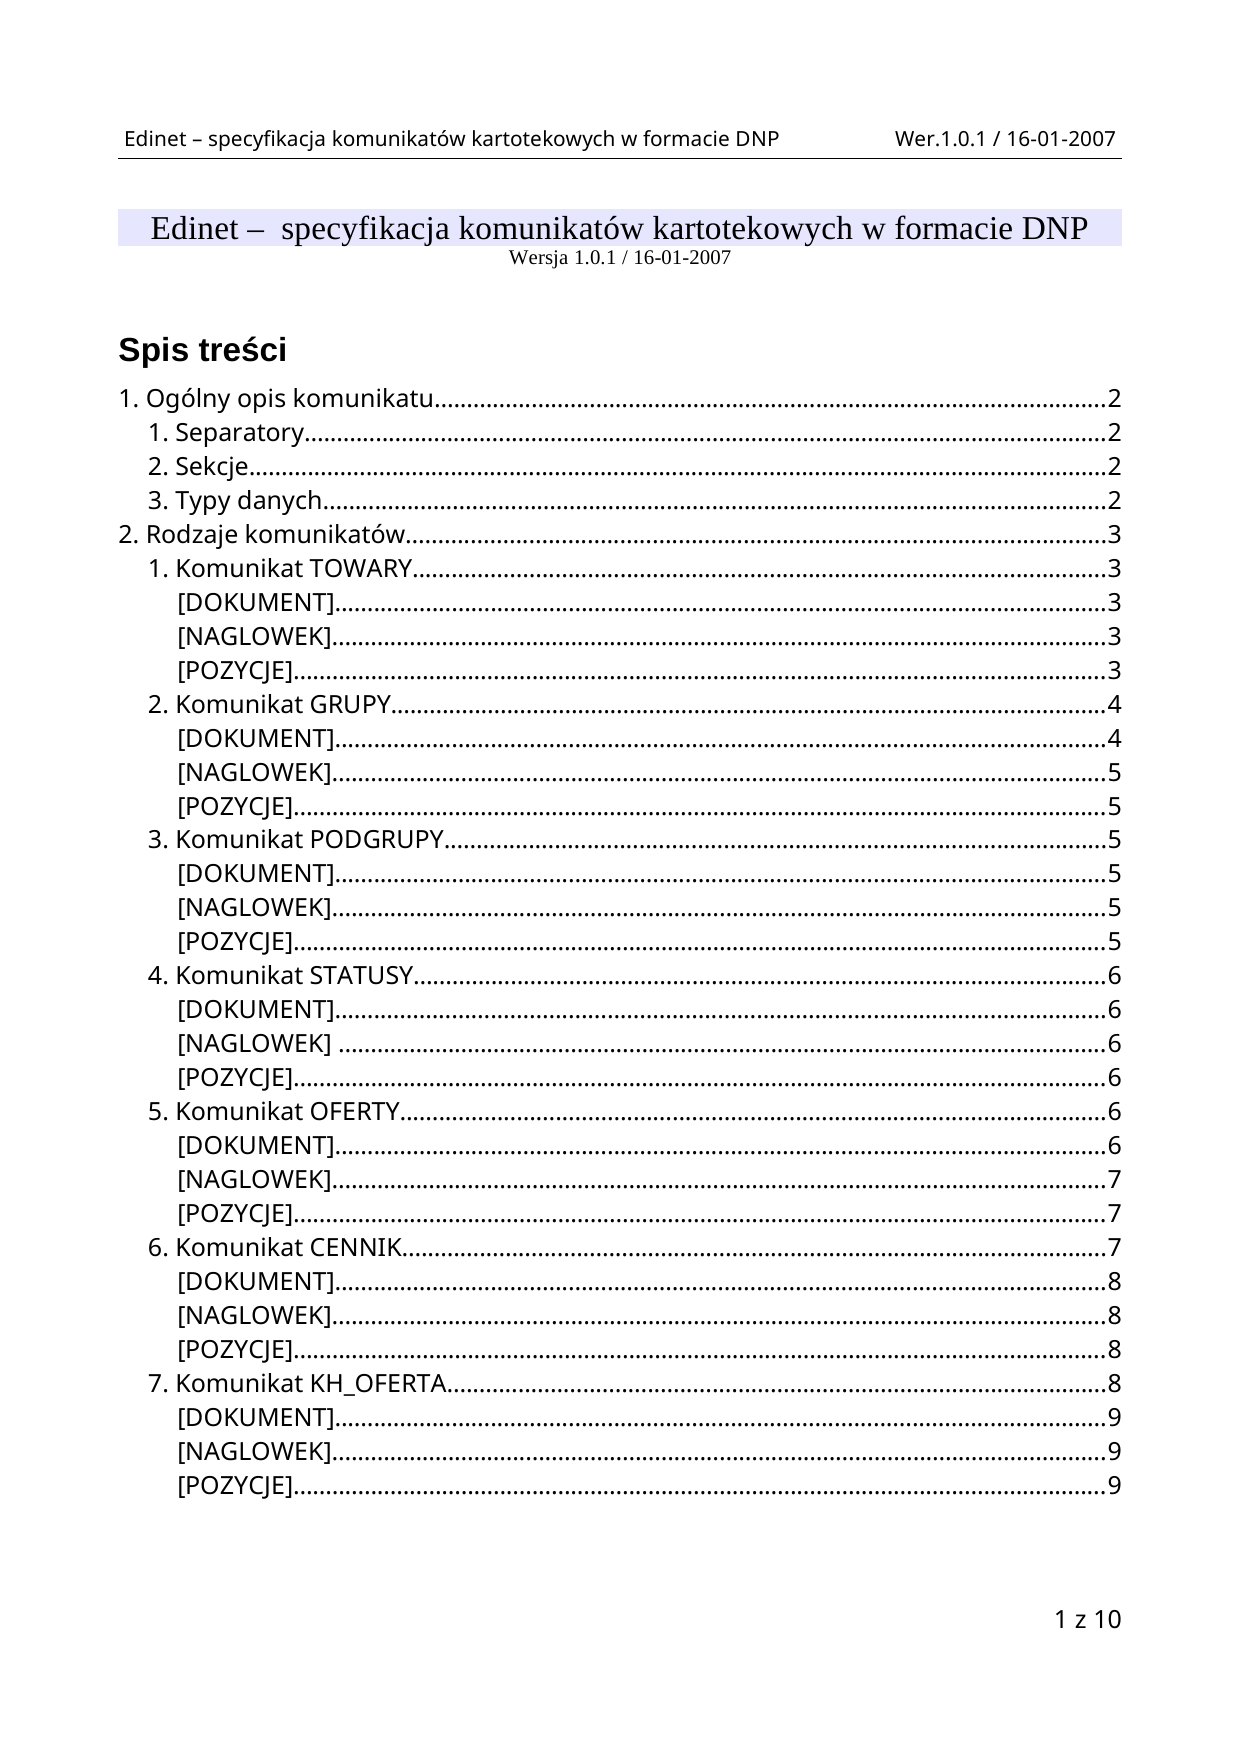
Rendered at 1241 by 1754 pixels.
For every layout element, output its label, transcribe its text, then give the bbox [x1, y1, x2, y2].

text 3. Typy danych 2 [148, 483, 1122, 517]
text Wersja 1.0.1 / 16-01-2007 [118, 246, 1122, 269]
text [POZYCJE] 6 [177, 1060, 1122, 1094]
text [DOKUMENT] 8 [177, 1264, 1122, 1298]
text Edinet – specyfikacja komunikatów kartotekowych w formacie DNP [118, 209, 1122, 246]
text 3. Komunikat PODGRUPY 5 [148, 822, 1122, 856]
text [DOKUMENT] 6 [177, 1128, 1122, 1162]
text [POZYCJE] 5 [177, 924, 1122, 958]
text [NAGLOWEK] 5 [177, 890, 1122, 924]
text [NAGLOWEK] 7 [177, 1162, 1122, 1196]
text [NAGLOWEK] 3 [177, 619, 1122, 653]
text [NAGLOWEK] 6 [177, 1026, 1122, 1060]
text [POZYCJE] 5 [177, 788, 1122, 822]
subtitle Spis treści [118, 331, 1122, 368]
text [NAGLOWEK] 8 [177, 1298, 1122, 1332]
text 4. Komunikat STATUSY 6 [148, 958, 1122, 992]
text [POZYCJE] 7 [177, 1196, 1122, 1230]
text [DOKUMENT] 4 [177, 721, 1122, 754]
text 6. Komunikat CENNIK 7 [148, 1230, 1122, 1264]
text [POZYCJE] 9 [177, 1468, 1122, 1502]
text [DOKUMENT] 5 [177, 856, 1122, 890]
text [NAGLOWEK] 9 [177, 1434, 1122, 1468]
text 1. Komunikat TOWARY 3 [148, 551, 1122, 585]
text 2. Komunikat GRUPY 4 [148, 687, 1122, 721]
text 5. Komunikat OFERTY 6 [148, 1094, 1122, 1128]
text [POZYCJE] 8 [177, 1332, 1122, 1366]
text [DOKUMENT] 6 [177, 992, 1122, 1026]
text 1. Separatory 2 [148, 415, 1122, 449]
text 2. Sekcje 2 [148, 449, 1122, 483]
text 1. Ogólny opis komunikatu 2 [118, 381, 1122, 415]
text [POZYCJE] 3 [177, 653, 1122, 687]
text 7. Komunikat KH_OFERTA 8 [148, 1366, 1122, 1400]
text [DOKUMENT] 9 [177, 1400, 1122, 1434]
text [DOKUMENT] 3 [177, 585, 1122, 619]
text 2. Rodzaje komunikatów 3 [118, 517, 1122, 551]
text [NAGLOWEK] 5 [177, 754, 1122, 788]
